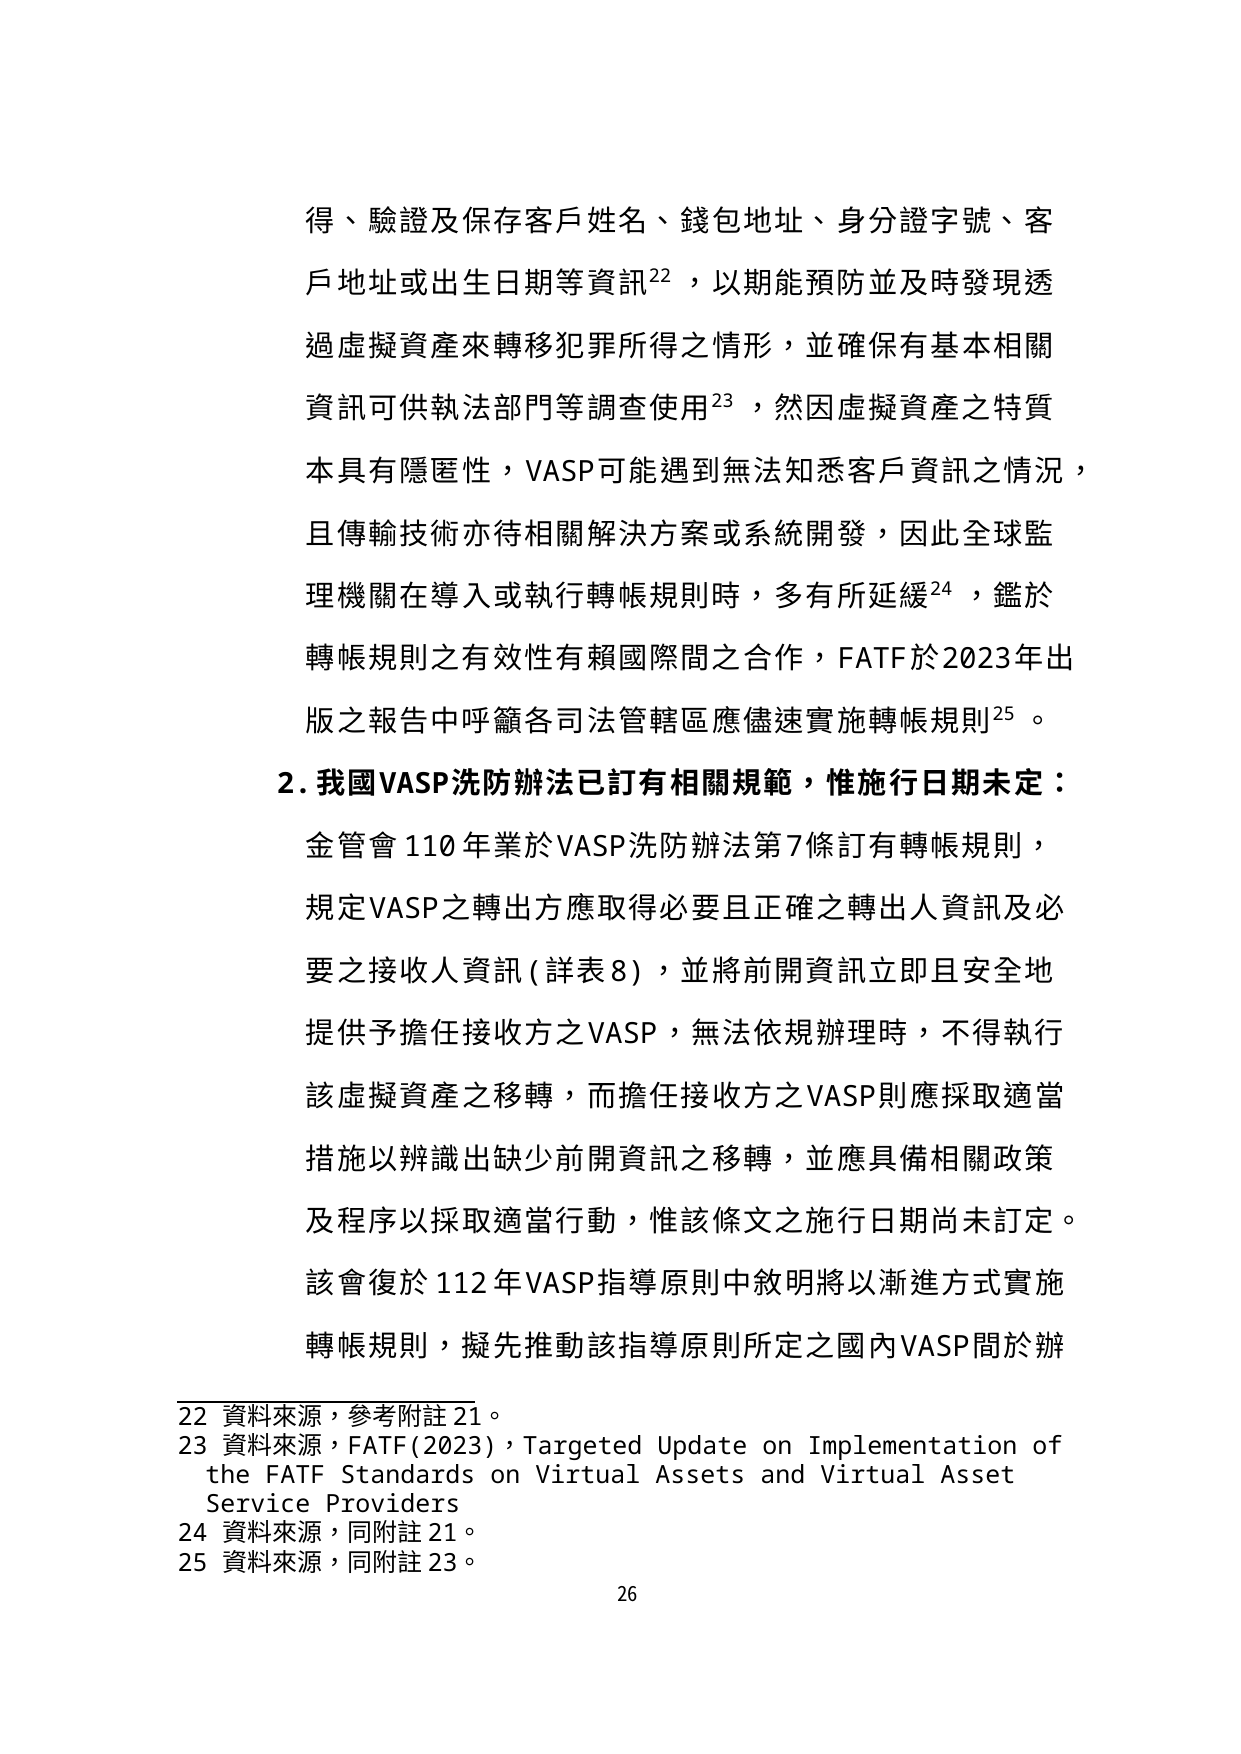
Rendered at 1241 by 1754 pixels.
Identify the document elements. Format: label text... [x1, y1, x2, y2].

text 1.FATF呼籲應儘速實施轉帳規則：轉帳規則係依FATF建議第15項規定，要求VASP替客戶移轉虛擬資產時須履行FATF建議第16項電匯之相關規範，爰VASP除應進行盡職調查外，負責轉出之VASP及擔任接收方之VASP必須取得、驗證及保存客戶姓名、錢包地址、身分證字號、客戶地址或出生日期等資訊，以期能預防並及時發現透過虛擬資產來轉移犯罪所得之情形，並確保有基本相關資訊可供執法部門等調查使用，然因虛擬資產之特質本具有隱匿性，VASP可能遇到無法知悉客戶資訊之情況，且傳輸技術亦待相關解決方案或系統開發，因此全球監理機關在導入或執行轉帳規則時，多有所延緩，鑑於轉帳規則之有效性有賴國際間之合作，FATF於2023年出版之報告中呼籲各司法管轄區應儘速實施轉帳規則。 [268, 177, 1075, 740]
text 資料來源，FATF(2023)，Targeted Update on Implementation of the FATF Standards on Virtual Assets and Virtual Asset Service Providers [177, 1431, 1078, 1518]
text 2.我國VASP洗防辦法已訂有相關規範，惟施行日期未定：金管會110年業於VASP洗防辦法第7條訂有轉帳規則，規定VASP之轉出方應取得必要且正確之轉出人資訊及必要之接收人資訊(詳表8)，並將前開資訊立即且安全地提供予擔任接收方之VASP，無法依規辦理時，不得執行該虛擬資產之移轉，而擔任接收方之VASP則應採取適當措施以辨識出缺少前開資訊之移轉，並應具備相關政策及程序以採取適當行動，惟該條文之施行日期尚未訂定。該會復於112年VASP指導原則中敘明將以漸進方式實施轉帳規則，擬先推動該指導原則所定之國內VASP間於辦理特定虛擬資產類別且達一定金額以上之移轉交易納入施行範圍，再漸進擴大實施至不限金額及虛擬資產類別之移轉交易。 [268, 740, 1075, 1365]
text 資料來源，同附註23。 [177, 1548, 1078, 1577]
text 資料來源，同附註21。 [177, 1518, 1078, 1548]
text 資料來源，參考附註21。 [177, 1402, 1078, 1431]
